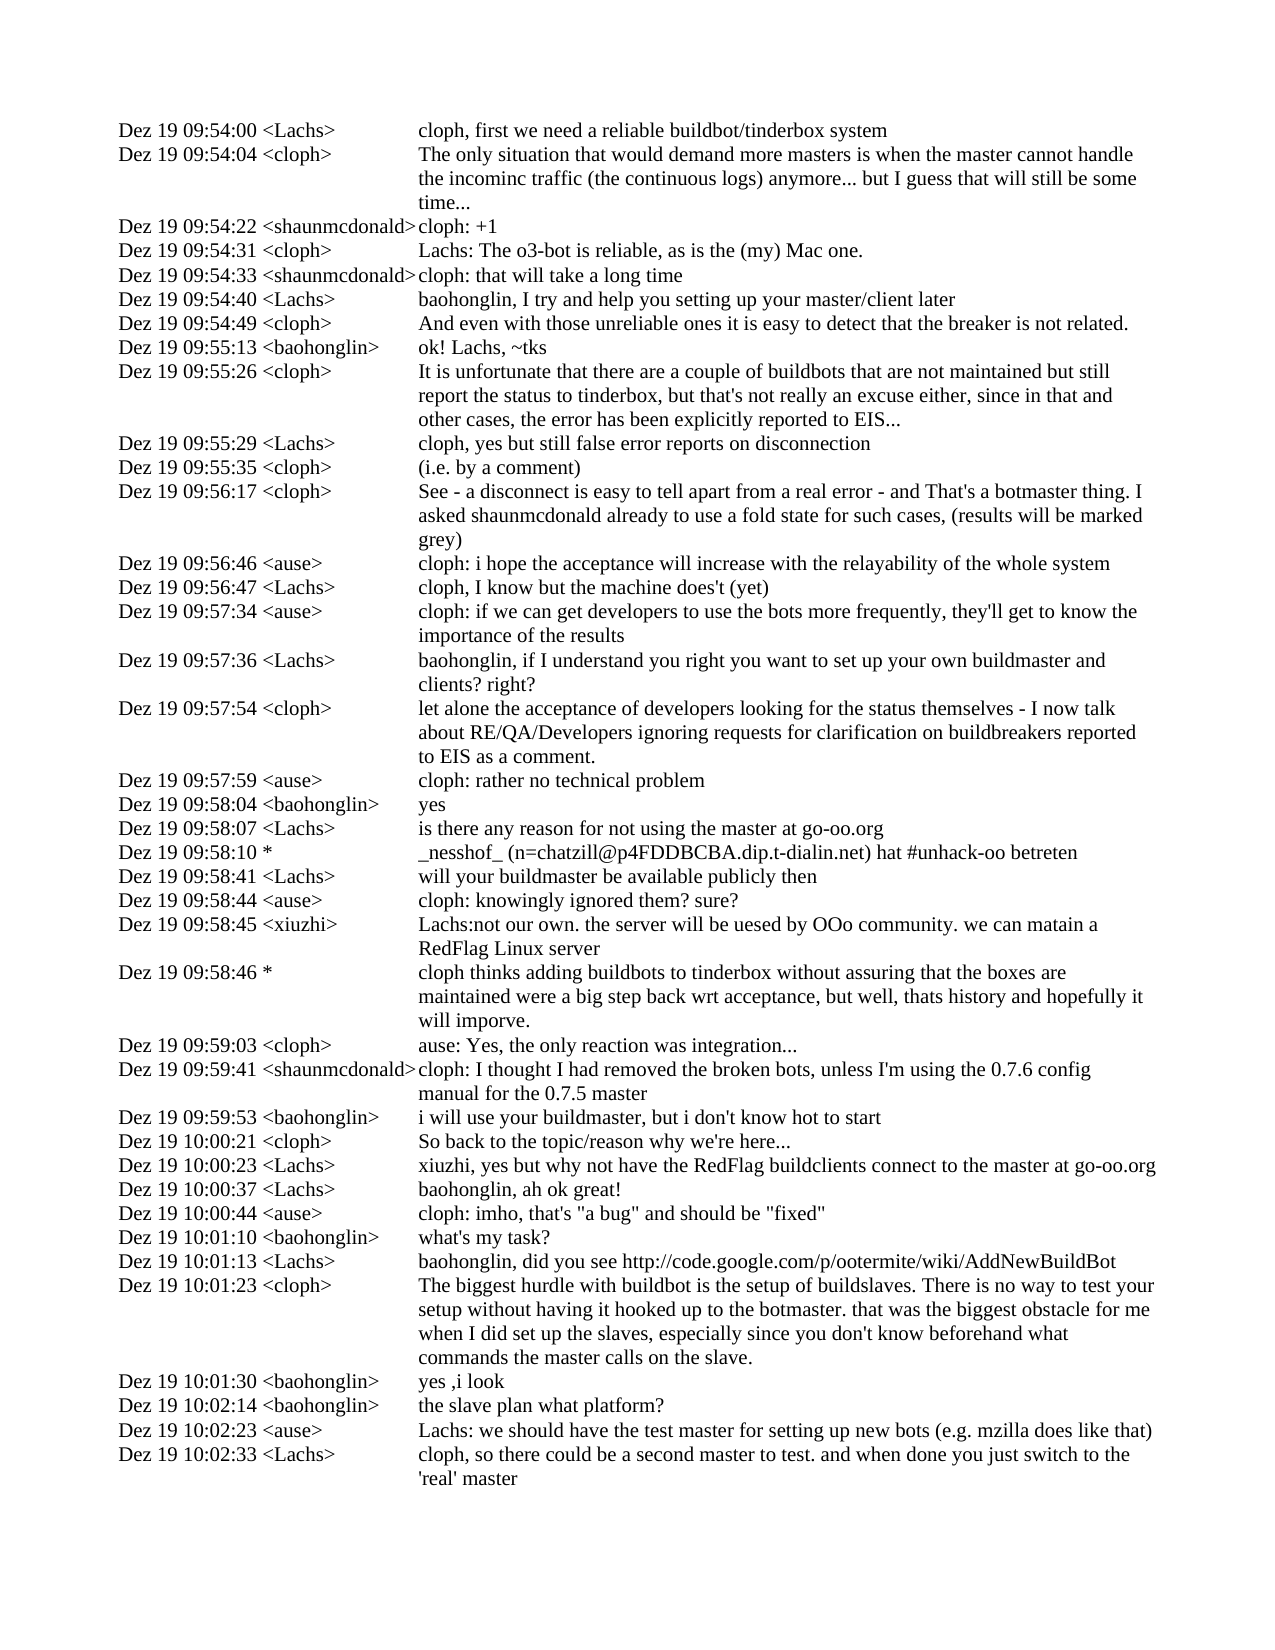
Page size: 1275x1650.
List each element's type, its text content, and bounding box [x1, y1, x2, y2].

text Dez 19 09:58:04 <baohonglin> yes [118, 792, 1157, 816]
text Dez 19 09:55:26 <cloph> It is unfortunate that there are a couple of buildbots that are not maintained but still report the status to tinderbox, but that's not really an excuse either, since in that and other cases, the error has been explicitly reported to EIS... [118, 359, 1157, 431]
text Dez 19 09:57:54 <cloph> let alone the acceptance of developers looking for the status themselves - I now talk about RE/QA/Developers ignoring requests for clarification on buildbreakers reported to EIS as a comment. [118, 696, 1157, 768]
text Dez 19 09:57:59 <ause> cloph: rather no technical problem [118, 768, 1157, 792]
text Dez 19 10:02:33 <Lachs> cloph, so there could be a second master to test. and when done you just switch to the 'real' master [118, 1442, 1157, 1490]
text Dez 19 09:58:41 <Lachs> will your buildmaster be available publicly then [118, 864, 1157, 888]
text Dez 19 10:00:23 <Lachs> xiuzhi, yes but why not have the RedFlag buildclients connect to the master at go-oo.org [118, 1153, 1157, 1177]
text Dez 19 09:56:46 <ause> cloph: i hope the acceptance will increase with the relayability of the whole system [118, 551, 1157, 575]
text Dez 19 10:00:21 <cloph> So back to the topic/reason why we're here... [118, 1129, 1157, 1153]
text Dez 19 09:58:10 * _nesshof_ (n=chatzill@p4FDDBCBA.dip.t-dialin.net) hat #unhack-oo betreten [118, 840, 1157, 864]
text Dez 19 10:01:30 <baohonglin> yes ,i look [118, 1369, 1157, 1393]
text Dez 19 09:59:03 <cloph> ause: Yes, the only reaction was integration... [118, 1032, 1157, 1057]
text Dez 19 09:58:44 <ause> cloph: knowingly ignored them? sure? [118, 888, 1157, 912]
text Dez 19 09:59:41 <shaunmcdonald> cloph: I thought I had removed the broken bots, unless I'm using the 0.7.6 config manual for the 0.7.5 master [118, 1057, 1157, 1105]
text Dez 19 10:01:13 <Lachs> baohonglin, did you see http://code.google.com/p/ootermite/wiki/AddNewBuildBot [118, 1249, 1157, 1273]
text Dez 19 10:01:10 <baohonglin> what's my task? [118, 1225, 1157, 1249]
text Dez 19 09:57:34 <ause> cloph: if we can get developers to use the bots more frequently, they'll get to know the importance of the results [118, 599, 1157, 647]
text Dez 19 10:01:23 <cloph> The biggest hurdle with buildbot is the setup of buildslaves. There is no way to test your setup without having it hooked up to the botmaster. that was the biggest obstacle for me when I did set up the slaves, especially since you don't know beforehand what commands the master calls on the slave. [118, 1273, 1157, 1369]
text Dez 19 09:56:17 <cloph> See - a disconnect is easy to tell apart from a real error - and That's a botmaster thing. I asked shaunmcdonald already to use a fold state for such cases, (results will be marked grey) [118, 479, 1157, 551]
text Dez 19 10:00:37 <Lachs> baohonglin, ah ok great! [118, 1177, 1157, 1201]
text Dez 19 09:55:35 <cloph> (i.e. by a comment) [118, 455, 1157, 479]
text Dez 19 09:54:22 <shaunmcdonald> cloph: +1 [118, 214, 1157, 238]
text Dez 19 09:54:33 <shaunmcdonald> cloph: that will take a long time [118, 262, 1157, 287]
text Dez 19 09:56:47 <Lachs> cloph, I know but the machine does't (yet) [118, 575, 1157, 599]
text Dez 19 09:55:13 <baohonglin> ok! Lachs, ~tks [118, 335, 1157, 359]
text Dez 19 09:59:53 <baohonglin> i will use your buildmaster, but i don't know hot to start [118, 1105, 1157, 1129]
text Dez 19 09:54:40 <Lachs> baohonglin, I try and help you setting up your master/client later [118, 287, 1157, 311]
text Dez 19 09:55:29 <Lachs> cloph, yes but still false error reports on disconnection [118, 431, 1157, 455]
text Dez 19 09:54:49 <cloph> And even with those unreliable ones it is easy to detect that the breaker is not related. [118, 311, 1157, 335]
text Dez 19 09:58:07 <Lachs> is there any reason for not using the master at go-oo.org [118, 816, 1157, 840]
text Dez 19 10:02:14 <baohonglin> the slave plan what platform? [118, 1393, 1157, 1417]
text Dez 19 09:58:45 <xiuzhi> Lachs:not our own. the server will be uesed by OOo community. we can matain a RedFlag Linux server [118, 912, 1157, 960]
text Dez 19 09:57:36 <Lachs> baohonglin, if I understand you right you want to set up your own buildmaster and clients? right? [118, 647, 1157, 696]
text Dez 19 09:58:46 * cloph thinks adding buildbots to tinderbox without assuring that the boxes are maintained were a big step back wrt acceptance, but well, thats history and hopefully it will imporve. [118, 960, 1157, 1032]
text Dez 19 09:54:00 <Lachs> cloph, first we need a reliable buildbot/tinderbox system [118, 118, 1157, 142]
text Dez 19 10:02:23 <ause> Lachs: we should have the test master for setting up new bots (e.g. mzilla does like that) [118, 1417, 1157, 1442]
text Dez 19 09:54:31 <cloph> Lachs: The o3-bot is reliable, as is the (my) Mac one. [118, 238, 1157, 262]
text Dez 19 10:00:44 <ause> cloph: imho, that's "a bug" and should be "fixed" [118, 1201, 1157, 1225]
text Dez 19 09:54:04 <cloph> The only situation that would demand more masters is when the master cannot handle the incominc traffic (the continuous logs) anymore... but I guess that will still be some time... [118, 142, 1157, 214]
